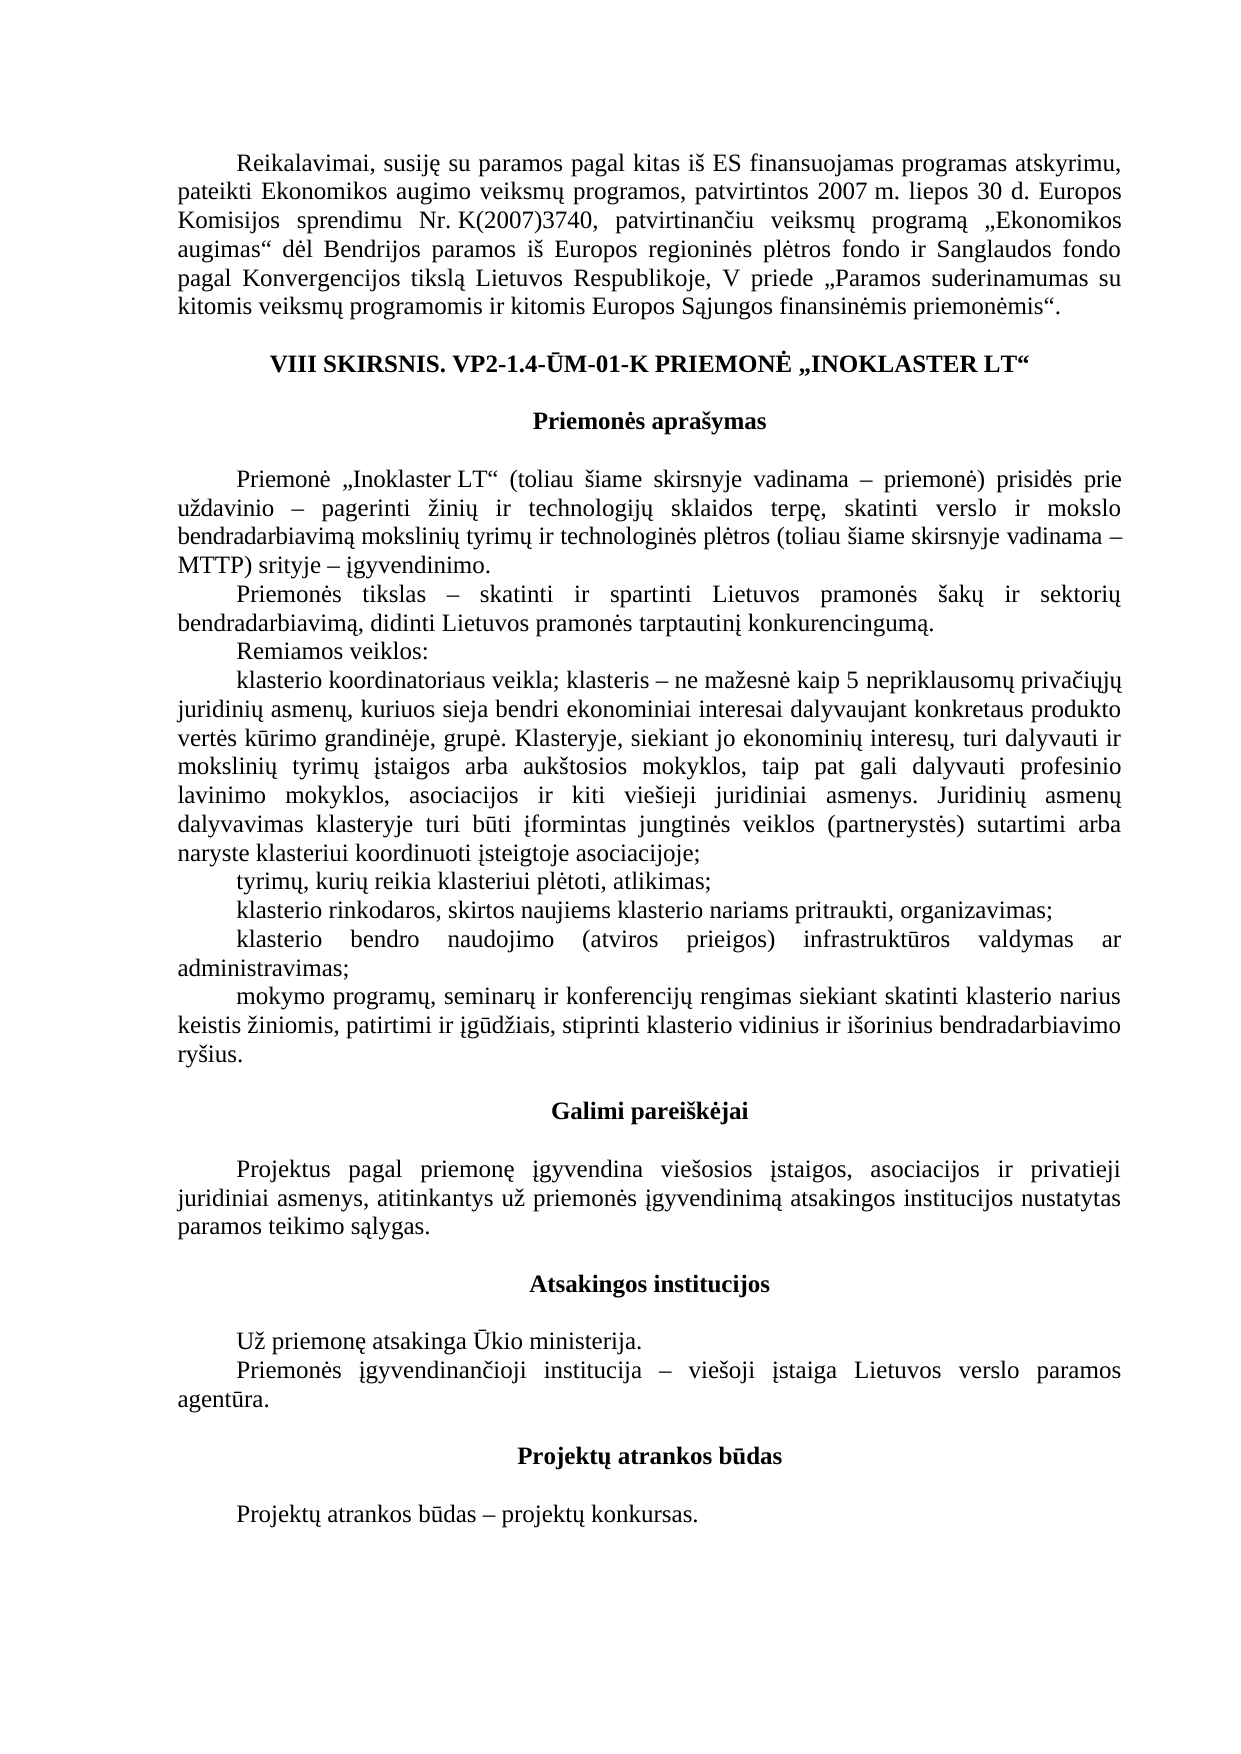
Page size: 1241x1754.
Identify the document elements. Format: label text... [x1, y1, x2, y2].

text klasterio koordinatoriaus veikla; klasteris – ne mažesnė kaip 5 nepriklausomų privačiųjų juridinių asmenų, kuriuos sieja bendri ekonominiai interesai dalyvaujant konkretaus produkto vertės kūrimo grandinėje, grupė. Klasteryje, siekiant jo ekonominių interesų, turi dalyvauti ir mokslinių tyrimų įstaigos arba aukštosios mokyklos, taip pat gali dalyvauti profesinio lavinimo mokyklos, asociacijos ir kiti viešieji juridiniai asmenys. Juridinių asmenų dalyvavimas klasteryje turi būti įformintas jungtinės veiklos (partnerystės) sutartimi arba naryste klasteriui koordinuoti įsteigtoje asociacijoje; [177, 665, 1122, 866]
text Priemonės tikslas – skatinti ir spartinti Lietuvos pramonės šakų ir sektorių bendradarbiavimą, didinti Lietuvos pramonės tarptautinį konkurencingumą. [177, 579, 1122, 636]
text Priemonės įgyvendinančioji institucija – viešoji įstaiga Lietuvos verslo paramos agentūra. [177, 1355, 1122, 1413]
text Remiamos veiklos: [177, 636, 1122, 665]
text Už priemonę atsakinga Ūkio ministerija. [177, 1326, 1122, 1355]
text Priemonės aprašymas [177, 406, 1122, 435]
text Reikalavimai, susiję su paramos pagal kitas iš ES finansuojamas programas atskyrimu, pateikti Ekonomikos augimo veiksmų programos, patvirtintos 2007 m. liepos 30 d. Europos Komisijos sprendimu Nr. K(2007)3740, patvirtinančiu veiksmų programą „Ekonomikos augimas“ dėl Bendrijos paramos iš Europos regioninės plėtros fondo ir Sanglaudos fondo pagal Konvergencijos tikslą Lietuvos Respublikoje, V priede „Paramos suderinamumas su kitomis veiksmų programomis ir kitomis Europos Sąjungos finansinėmis priemonėmis“. [177, 148, 1122, 320]
text Projektų atrankos būdas – projektų konkursas. [177, 1499, 1122, 1528]
text Atsakingos institucijos [177, 1269, 1122, 1298]
text Priemonė „Inoklaster LT“ (toliau šiame skirsnyje vadinama – priemonė) prisidės prie uždavinio – pagerinti žinių ir technologijų sklaidos terpę, skatinti verslo ir mokslo bendradarbiavimą mokslinių tyrimų ir technologinės plėtros (toliau šiame skirsnyje vadinama – MTTP) srityje – įgyvendinimo. [177, 464, 1122, 579]
text mokymo programų, seminarų ir konferencijų rengimas siekiant skatinti klasterio narius keistis žiniomis, patirtimi ir įgūdžiais, stiprinti klasterio vidinius ir išorinius bendradarbiavimo ryšius. [177, 981, 1122, 1068]
text klasterio bendro naudojimo (atviros prieigos) infrastruktūros valdymas ar administravimas; [177, 924, 1122, 981]
text klasterio rinkodaros, skirtos naujiems klasterio nariams pritraukti, organizavimas; [177, 895, 1122, 924]
text tyrimų, kurių reikia klasteriui plėtoti, atlikimas; [177, 866, 1122, 895]
text VIII SKIRSNIS. VP2-1.4-ŪM-01-K priemonė „Inoklaster LT“ [177, 349, 1122, 378]
text Projektus pagal priemonę įgyvendina viešosios įstaigos, asociacijos ir privatieji juridiniai asmenys, atitinkantys už priemonės įgyvendinimą atsakingos institucijos nustatytas paramos teikimo sąlygas. [177, 1154, 1122, 1240]
text Galimi pareiškėjai [177, 1096, 1122, 1125]
text Projektų atrankos būdas [177, 1441, 1122, 1470]
